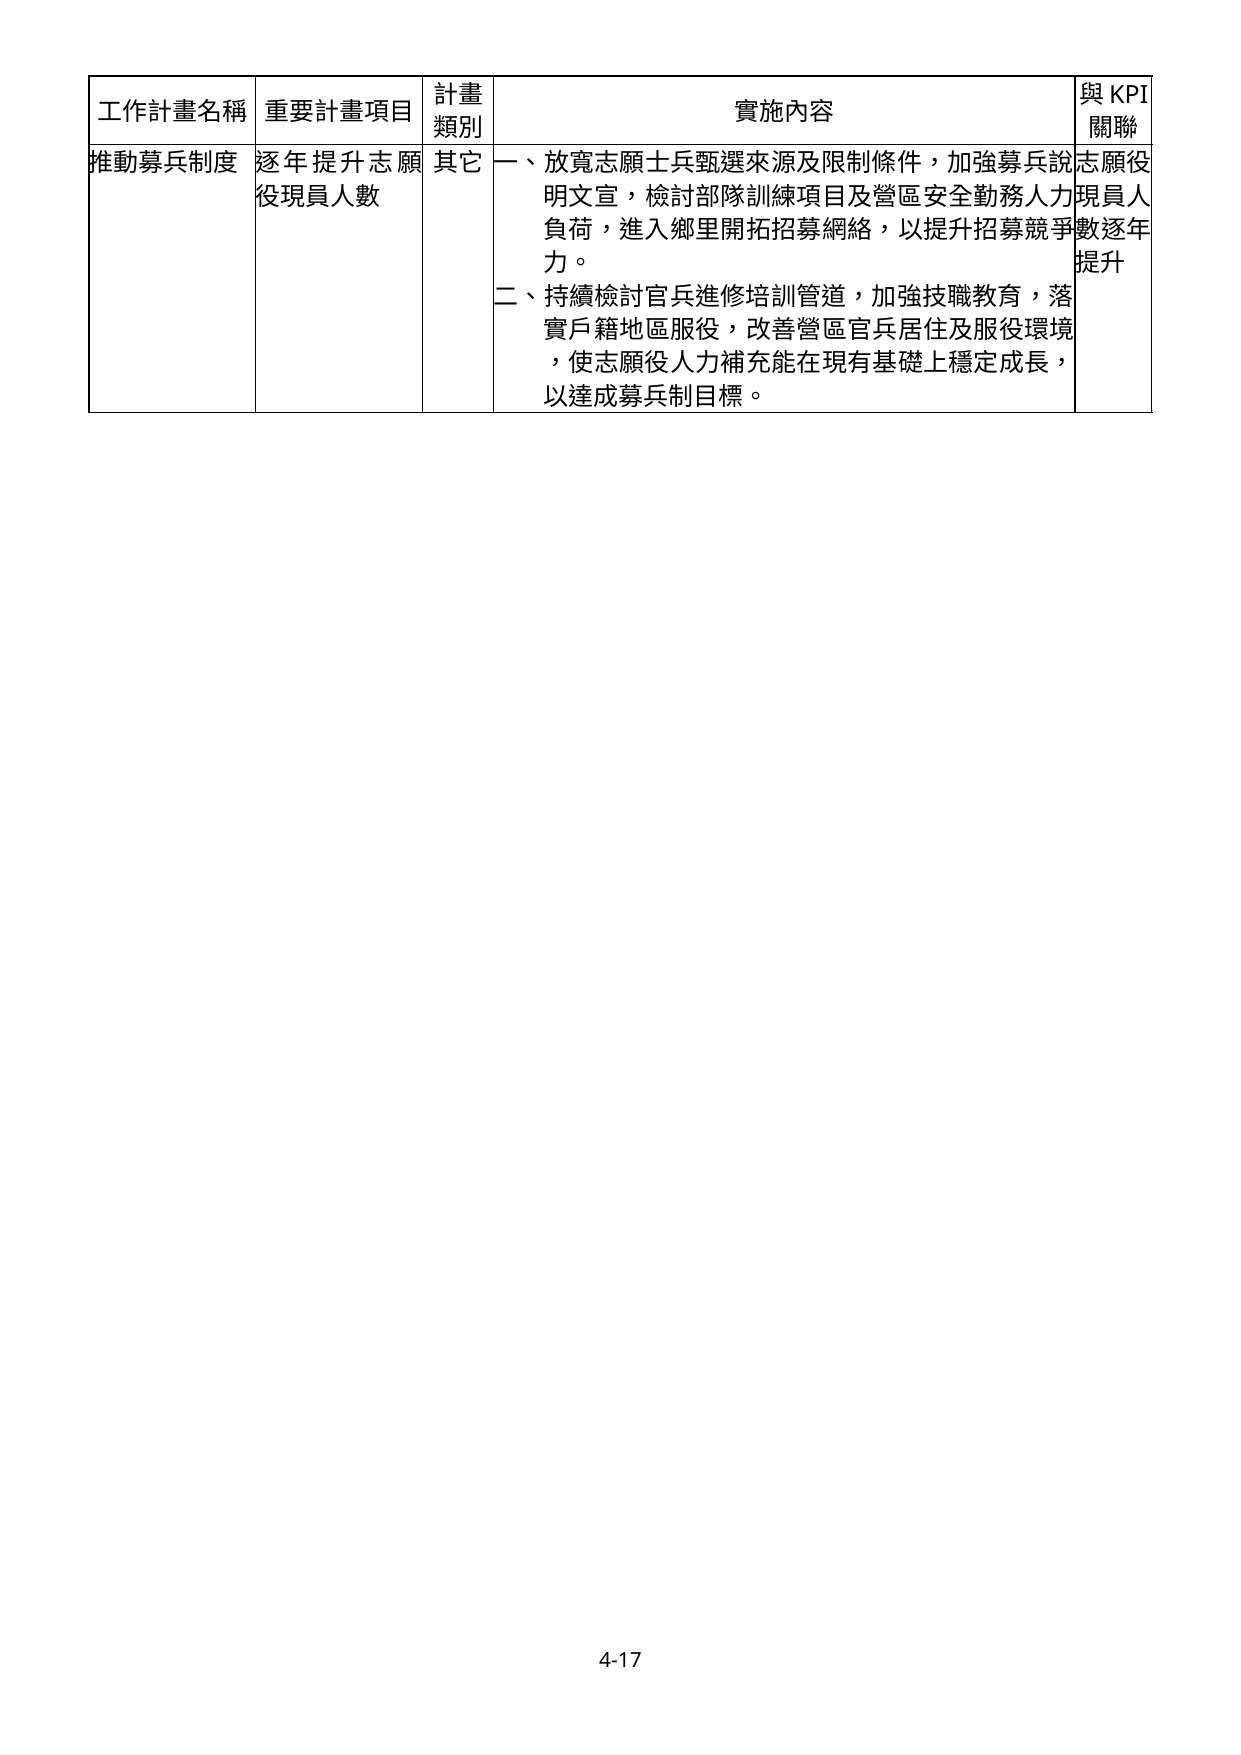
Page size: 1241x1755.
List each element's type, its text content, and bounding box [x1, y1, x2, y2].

table_header 重要計畫項目 [256, 77, 422, 143]
table_header 與KPI關聯 [1076, 77, 1151, 143]
table_cell 推動募兵制度 [90, 145, 255, 412]
table_cell 逐年提升志願役現員人數 [256, 145, 422, 412]
table_cell 其它 [423, 145, 493, 412]
table_cell 志願役現員人數逐年提升 [1076, 145, 1151, 412]
table_header 實施內容 [494, 77, 1074, 143]
table_header 計畫類別 [423, 77, 493, 143]
table_cell 一、放寬志願士兵甄選來源及限制條件，加強募兵說明文宣，檢討部隊訓練項目及營區安全勤務人力負荷，進入鄉里開拓招募網絡，以提升招募競爭力。 二、持續檢討官兵進修培訓管道，加強技職教育，落實戶籍地區服役，改善營區官兵居住及服役環境，使志願役人力補充能在現有基礎上穩定成長，以達成募兵制目標。 [494, 145, 1074, 412]
table_header 工作計畫名稱 [90, 77, 255, 143]
